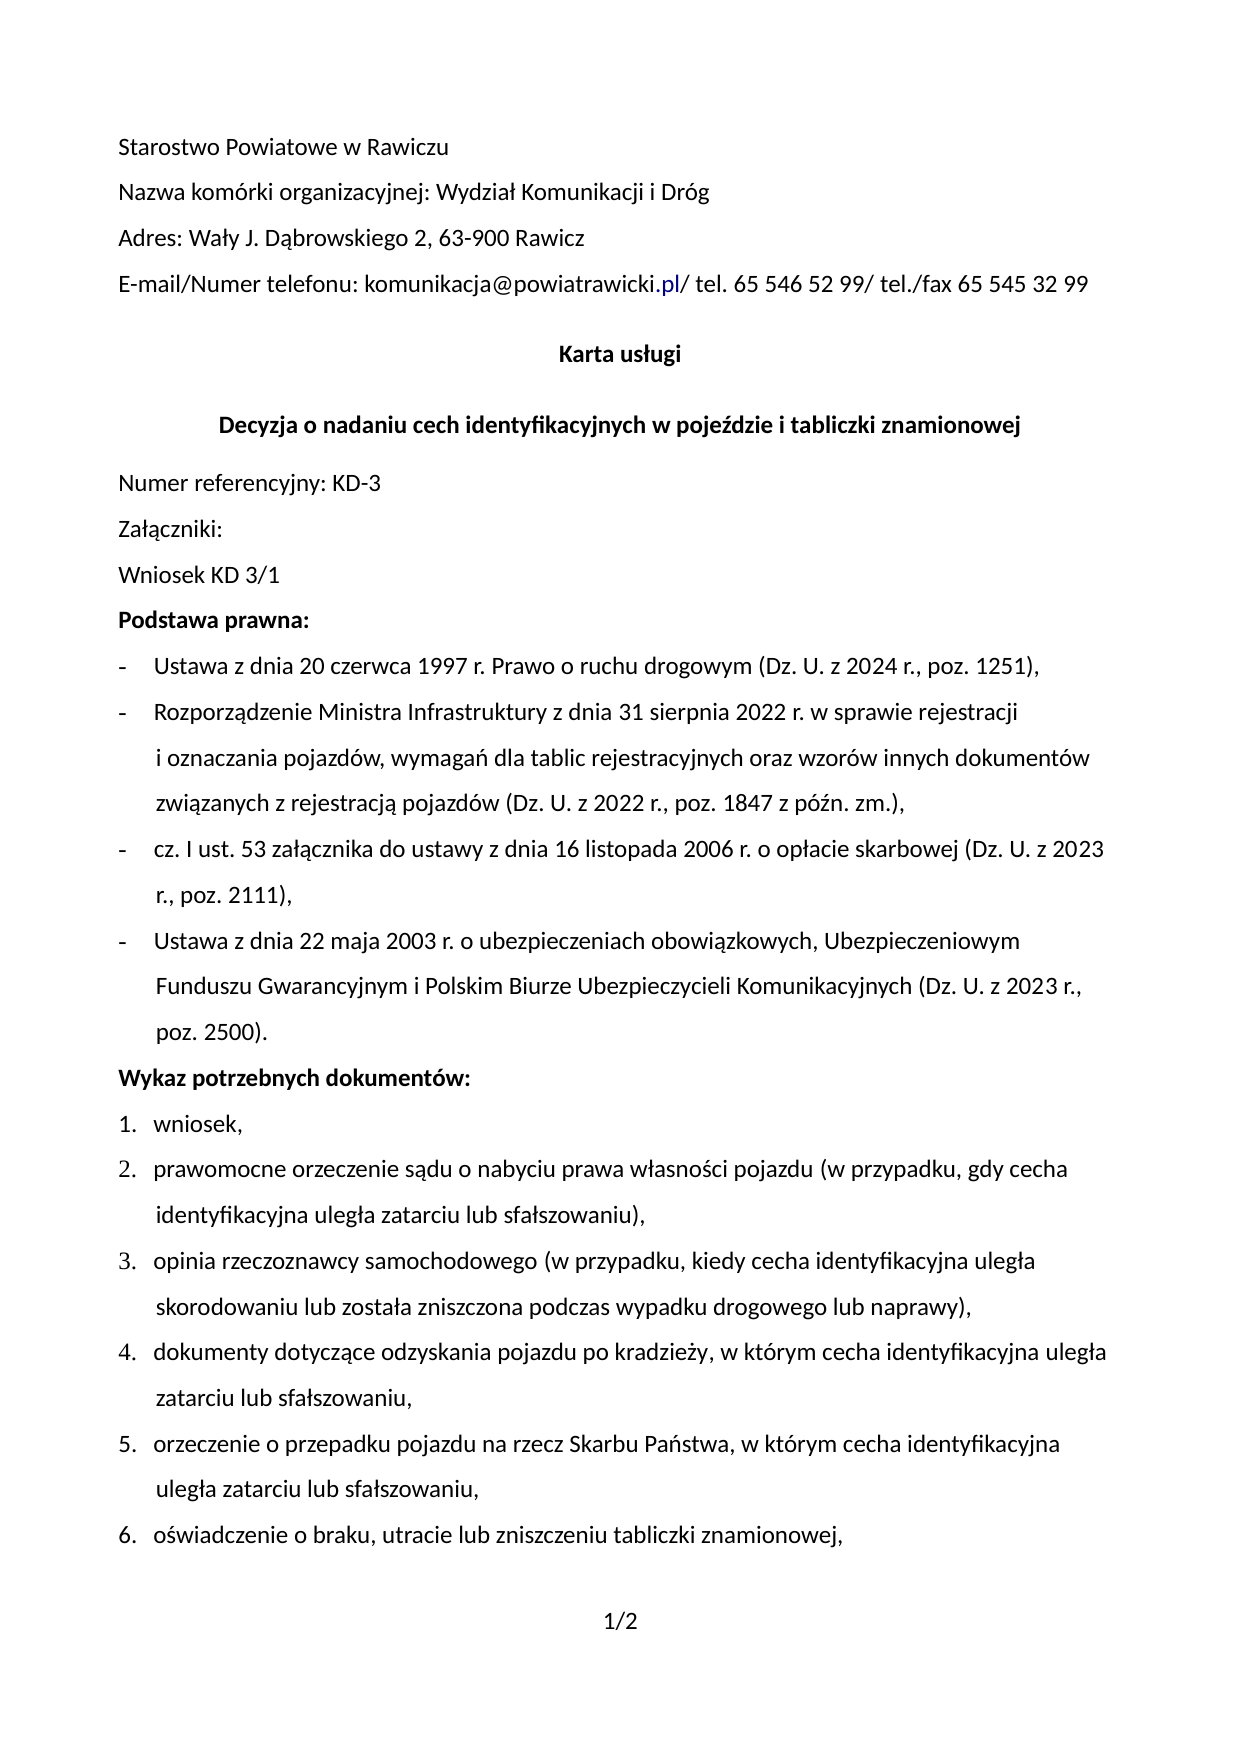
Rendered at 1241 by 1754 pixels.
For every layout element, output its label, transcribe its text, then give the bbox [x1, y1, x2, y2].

text Karta usługi [118, 338, 1122, 369]
list oświadczenie o braku, utracie lub zniszczeniu tabliczki znamionowej, [118, 1519, 1122, 1550]
list dokumenty dotyczące odzyskania pojazdu po kradzieży, w którym cecha identyfikacyjna uległa zatarciu lub sfałszowaniu, [118, 1336, 1122, 1413]
text Wniosek KD 3/1 [118, 559, 1122, 589]
text Numer referencyjny: KD-3 [118, 467, 1122, 498]
list orzeczenie o przepadku pojazdu na rzecz Skarbu Państwa, w którym cecha identyfikacyjna uległa zatarciu lub sfałszowaniu, [118, 1428, 1122, 1504]
text Decyzja o nadaniu cech identyfikacyjnych w pojeździe i tabliczki znamionowej [118, 409, 1122, 440]
list Ustawa z dnia 20 czerwca 1997 r. Prawo o ruchu drogowym (Dz. U. z 2024 r., poz. 1251), [118, 650, 1122, 681]
list Ustawa z dnia 22 maja 2003 r. o ubezpieczeniach obowiązkowych, Ubezpieczeniowym Funduszu Gwarancyjnym i Polskim Biurze Ubezpieczycieli Komunikacyjnych (Dz. U. z 2023 r., poz. 2500). [118, 925, 1122, 1047]
list cz. I ust. 53 załącznika do ustawy z dnia 16 listopada 2006 r. o opłacie skarbowej (Dz. U. z 2023 r., poz. 2111), [118, 833, 1122, 909]
text Starostwo Powiatowe w Rawiczu Nazwa komórki organizacyjnej: Wydział Komunikacji i Dróg Adres: Wały J. Dąbrowskiego 2, 63-900 Rawicz E-mail/Numer telefonu: komunikacja@powiatrawicki.pl/ tel. 65 546 52 99/ tel./fax 65 545 32 99 [118, 131, 1122, 298]
text Podstawa prawna: [118, 605, 1122, 635]
text Wykaz potrzebnych dokumentów: [118, 1062, 1122, 1092]
list opinia rzeczoznawcy samochodowego (w przypadku, kiedy cecha identyfikacyjna uległa skorodowaniu lub została zniszczona podczas wypadku drogowego lub naprawy), [118, 1245, 1122, 1321]
list wniosek, [118, 1108, 1122, 1138]
text Załączniki: [118, 513, 1122, 544]
list prawomocne orzeczenie sądu o nabyciu prawa własności pojazdu (w przypadku, gdy cecha identyfikacyjna uległa zatarciu lub sfałszowaniu), [118, 1153, 1122, 1230]
list Rozporządzenie Ministra Infrastruktury z dnia 31 sierpnia 2022 r. w sprawie rejestracji i oznaczania pojazdów, wymagań dla tablic rejestracyjnych oraz wzorów innych dokumentów związanych z rejestracją pojazdów (Dz. U. z 2022 r., poz. 1847 z późn. zm.), [118, 696, 1122, 818]
